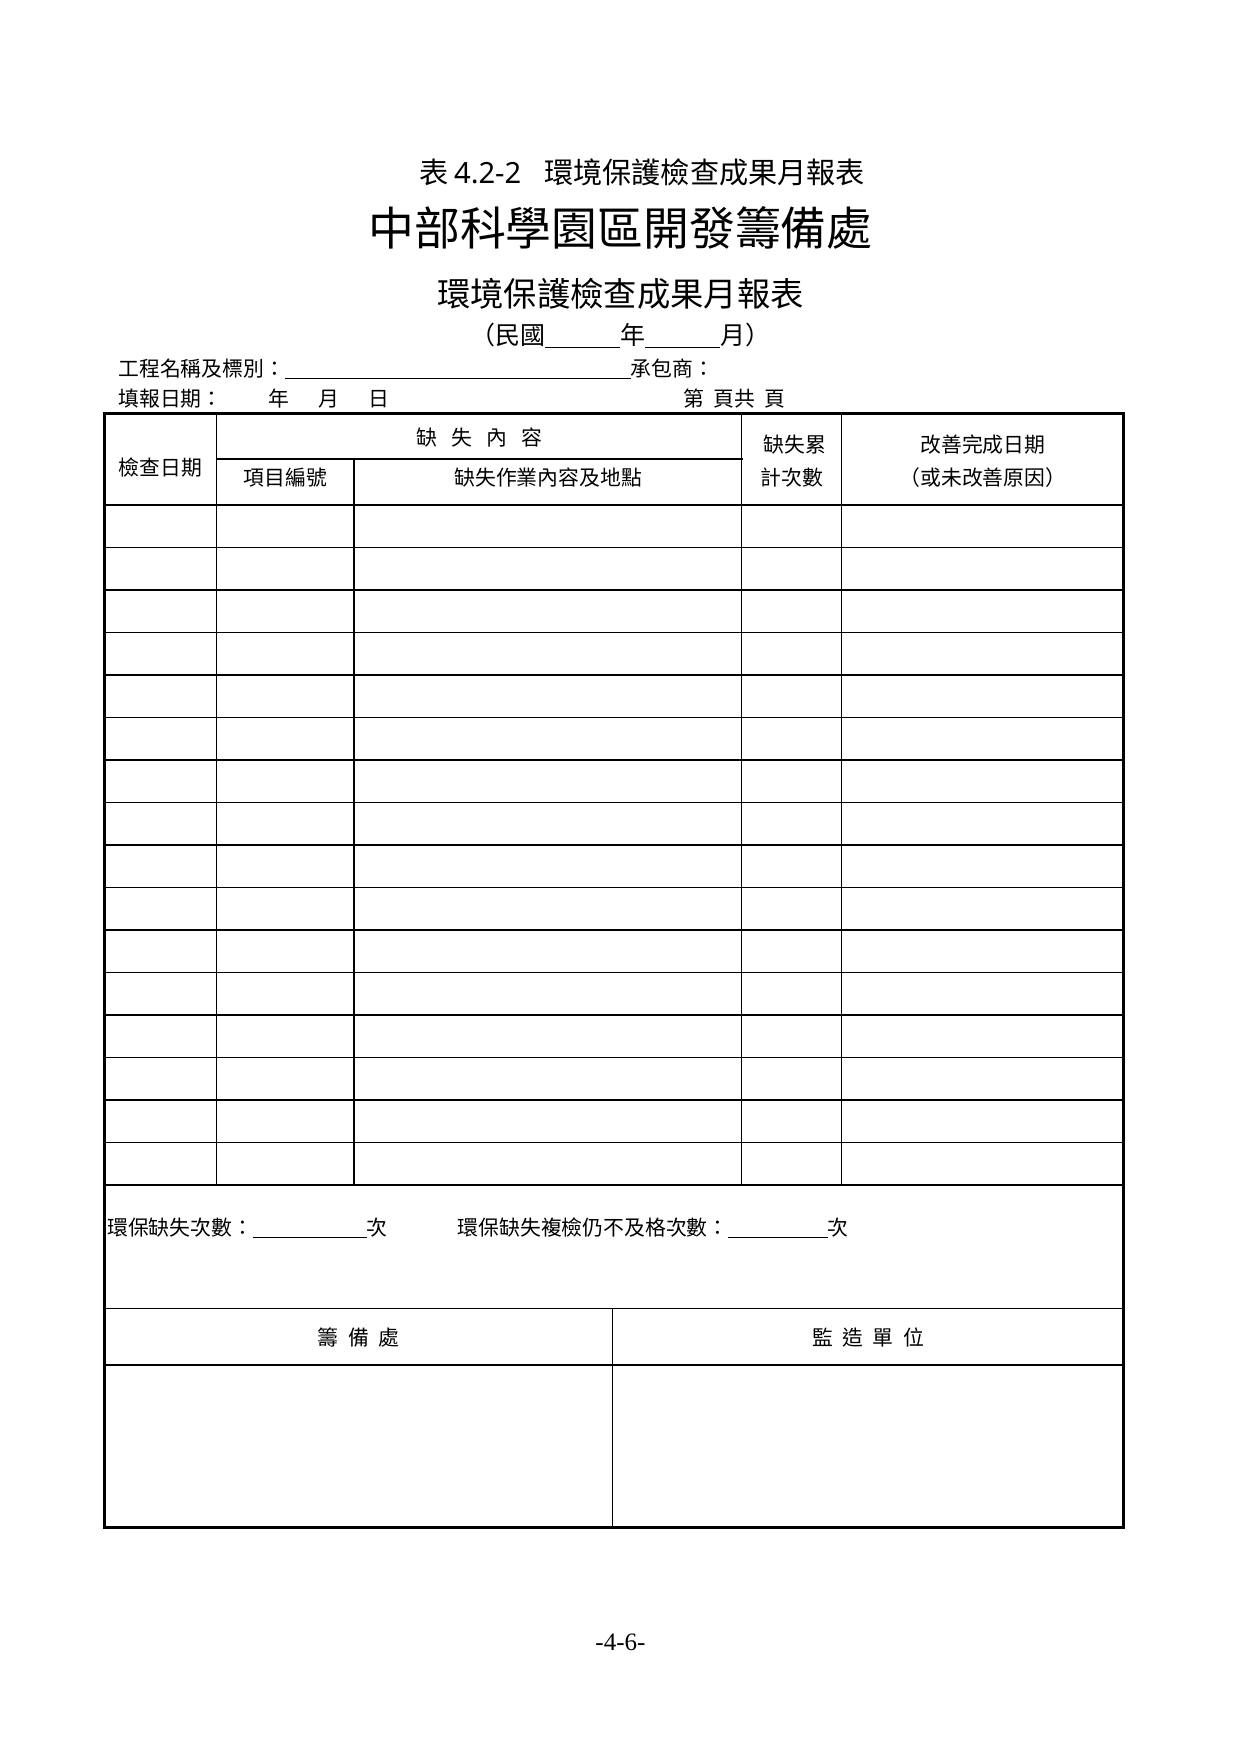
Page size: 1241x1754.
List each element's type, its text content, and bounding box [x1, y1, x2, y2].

table_cell [217, 1101, 353, 1141]
table_cell [106, 506, 216, 546]
table_cell [742, 803, 841, 844]
table_cell [742, 761, 841, 801]
table_cell [355, 676, 741, 716]
table_cell [742, 1143, 841, 1184]
table_cell [217, 761, 353, 801]
text （民國 年 月） [118, 316, 1122, 352]
table_cell [106, 1366, 612, 1526]
table_cell 籌 備 處 [106, 1309, 612, 1364]
table_cell [217, 888, 353, 929]
table_cell [106, 591, 216, 631]
table_cell [742, 633, 841, 674]
table_cell [217, 506, 353, 546]
table_cell [842, 931, 1122, 971]
table_cell [742, 1016, 841, 1056]
table_cell [106, 761, 216, 801]
table_cell [355, 846, 741, 886]
text 工程名稱及標別： 承包商： [118, 352, 1122, 382]
table_cell [355, 1143, 741, 1184]
table_cell [742, 1101, 841, 1141]
table_cell [217, 1016, 353, 1056]
table_header 檢查日期 [106, 415, 216, 504]
table_cell [613, 1366, 1122, 1526]
table_cell [355, 591, 741, 631]
text 環境保護檢查成果月報表 [118, 267, 1122, 316]
table_cell [842, 888, 1122, 929]
table_cell [355, 718, 741, 759]
table_cell [742, 506, 841, 546]
table_cell [742, 676, 841, 716]
table_cell [106, 548, 216, 589]
table_cell [355, 1016, 741, 1056]
table_cell [217, 846, 353, 886]
table_cell [355, 761, 741, 801]
table_cell [106, 718, 216, 759]
table_cell 缺失作業內容及地點 [355, 460, 741, 504]
table_cell [355, 1101, 741, 1141]
table_cell [842, 591, 1122, 631]
table_cell [106, 973, 216, 1014]
table_cell [106, 633, 216, 674]
table_cell [842, 1143, 1122, 1184]
table_cell [217, 718, 353, 759]
table_header 缺 失 內 容 [217, 415, 741, 458]
table_cell [217, 548, 353, 589]
table_cell [106, 1058, 216, 1099]
table_cell 監 造 單 位 [613, 1309, 1122, 1364]
table_cell [106, 931, 216, 971]
table_cell [842, 1058, 1122, 1099]
table_cell [355, 506, 741, 546]
table_cell [106, 846, 216, 886]
table_cell [355, 1058, 741, 1099]
table_cell [106, 676, 216, 716]
table_cell [217, 1143, 353, 1184]
table_cell [842, 548, 1122, 589]
table_cell [217, 973, 353, 1014]
table_cell [742, 1058, 841, 1099]
table_cell 項目編號 [217, 460, 353, 504]
table_cell [217, 803, 353, 844]
table_cell [217, 633, 353, 674]
table_cell [106, 1101, 216, 1141]
table_cell [106, 1143, 216, 1184]
table_header 改善完成日期 [842, 415, 1122, 458]
table_cell [742, 931, 841, 971]
table_cell [742, 846, 841, 886]
table_cell [842, 676, 1122, 716]
table_cell [842, 761, 1122, 801]
table_cell [742, 888, 841, 929]
text 填報日期： 年 月 日 第 頁共 頁 [118, 382, 1122, 412]
table_cell 環保缺失次數： 次 環保缺失複檢仍不及格次數： 次 [106, 1186, 1122, 1307]
table_cell [742, 718, 841, 759]
table_cell [842, 1101, 1122, 1141]
table_cell （或未改善原因） [842, 458, 1122, 504]
table_cell [842, 803, 1122, 844]
table_cell [355, 888, 741, 929]
table_cell [842, 633, 1122, 674]
table_cell [106, 803, 216, 844]
table_cell [355, 803, 741, 844]
table_cell [355, 931, 741, 971]
table_cell [742, 548, 841, 589]
table_cell [106, 888, 216, 929]
table_cell [842, 506, 1122, 546]
table_cell [217, 676, 353, 716]
table_cell [355, 633, 741, 674]
text 中部科學園區開發籌備處 [118, 192, 1122, 267]
table_cell [742, 591, 841, 631]
table_cell [842, 846, 1122, 886]
table_cell 計次數 [742, 458, 841, 504]
table_cell [842, 1016, 1122, 1056]
table_cell [355, 548, 741, 589]
table_cell [217, 591, 353, 631]
table_cell [842, 718, 1122, 759]
table_cell [842, 973, 1122, 1014]
text 表4.2-2 環境保護檢查成果月報表 [168, 150, 1122, 192]
table_cell [217, 1058, 353, 1099]
table_cell [355, 973, 741, 1014]
table_cell [217, 931, 353, 971]
table_cell [742, 973, 841, 1014]
table_cell [106, 1016, 216, 1056]
table_header 缺失累 [742, 415, 841, 458]
